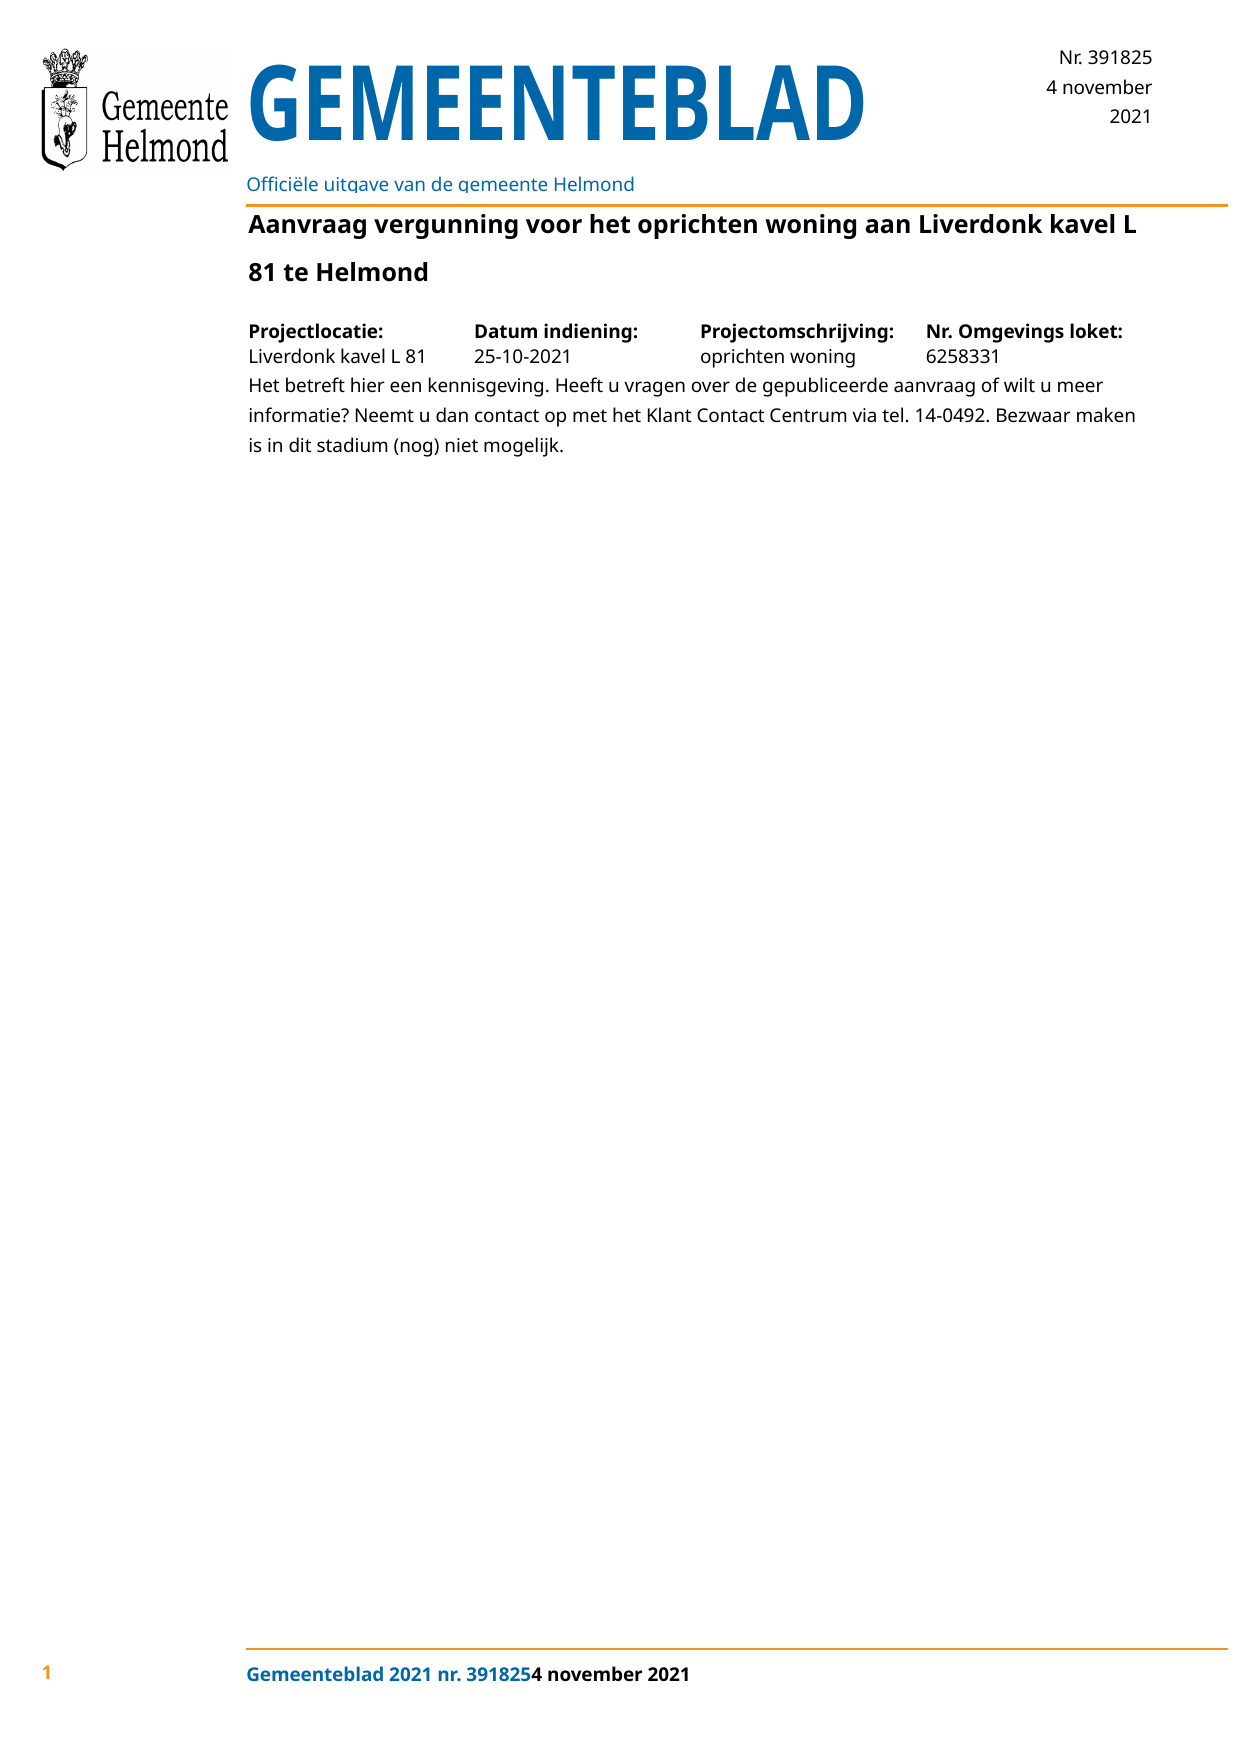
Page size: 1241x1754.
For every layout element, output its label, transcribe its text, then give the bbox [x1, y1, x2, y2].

picture [41, 47, 231, 172]
table_header Nr. Omgevings loket: [926, 318, 1152, 344]
table_cell 25-10-2021 [474, 344, 700, 369]
table_header Datum indiening: [474, 318, 700, 344]
table_cell Liverdonk kavel L 81 [248, 344, 474, 369]
table_cell oprichten woning [700, 344, 926, 369]
table_header Projectlocatie: [248, 318, 474, 344]
text Aanvraag vergunning voor het oprichten woning aan Liverdonk kavel L 81 te Helmond [248, 207, 1152, 288]
table_header Projectomschrijving: [700, 318, 926, 344]
text Het betreft hier een kennisgeving. Heeft u vragen over de gepubliceerde aanvraag of wilt u meer informatie? Neemt u dan contact op met het Klant Contact Centrum via tel. 14-0492. Bezwaar maken is in dit stadium (nog) niet mogelijk. [248, 373, 1152, 458]
table_cell 6258331 [926, 344, 1152, 369]
